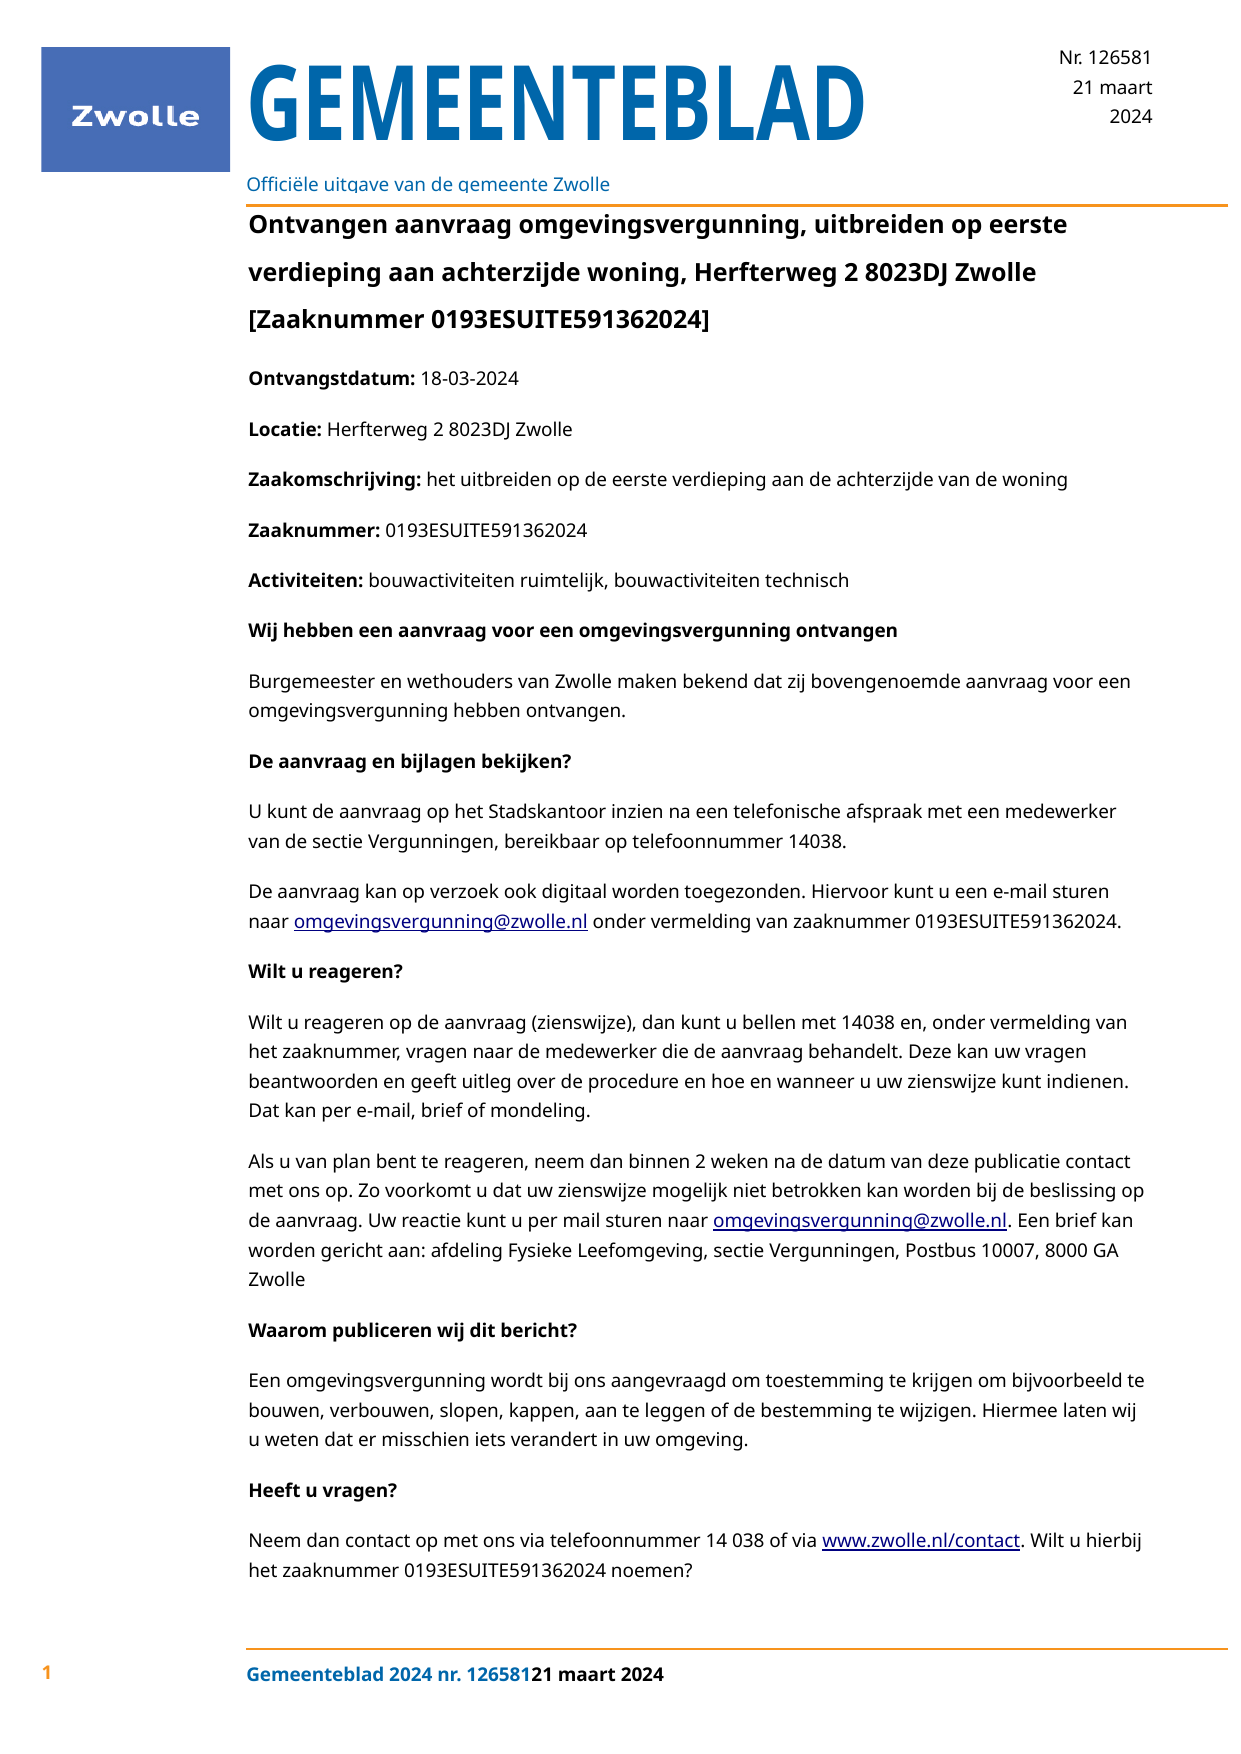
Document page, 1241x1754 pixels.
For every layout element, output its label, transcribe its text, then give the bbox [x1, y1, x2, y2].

text Burgemeester en wethouders van Zwolle maken bekend dat zij bovengenoemde aanvraag voor een omgevingsvergunning hebben ontvangen. [248, 668, 1152, 723]
text Heeft u vragen? [248, 1477, 1152, 1502]
text Waarom publiceren wij dit bericht? [248, 1317, 1152, 1342]
text Ontvangstdatum: 18-03-2024 [248, 366, 1152, 391]
text Neem dan contact op met ons via telefoonnummer 14 038 of via www.zwolle.nl/contact. Wilt u hierbij het zaaknummer 0193ESUITE591362024 noemen? [248, 1527, 1152, 1582]
text De aanvraag kan op verzoek ook digitaal worden toegezonden. Hiervoor kunt u een e-mail sturen naar omgevingsvergunning@zwolle.nl onder vermelding van zaaknummer 0193ESUITE591362024. [248, 878, 1152, 934]
text Locatie: Herfterweg 2 8023DJ Zwolle [248, 416, 1152, 442]
text Als u van plan bent te reageren, neem dan binnen 2 weken na de datum van deze publicatie contact met ons op. Zo voorkomt u dat uw zienswijze mogelijk niet betrokken kan worden bij de beslissing op de aanvraag. Uw reactie kunt u per mail sturen naar omgevingsvergunning@zwolle.nl. Een brief kan worden gericht aan: afdeling Fysieke Leefomgeving, sectie Vergunningen, Postbus 10007, 8000 GA Zwolle [248, 1148, 1152, 1292]
text De aanvraag en bijlagen bekijken? [248, 748, 1152, 774]
text Activiteiten: bouwactiviteiten ruimtelijk, bouwactiviteiten technisch [248, 567, 1152, 593]
text Een omgevingsvergunning wordt bij ons aangevraagd om toestemming te krijgen om bijvoorbeeld te bouwen, verbouwen, slopen, kappen, aan te leggen of de bestemming te wijzigen. Hiermee laten wij u weten dat er misschien iets verandert in uw omgeving. [248, 1367, 1152, 1452]
picture [41, 47, 231, 172]
text Wij hebben een aanvraag voor een omgevingsvergunning ontvangen [248, 618, 1152, 643]
text Ontvangen aanvraag omgevingsvergunning, uitbreiden op eerste verdieping aan achterzijde woning, Herfterweg 2 8023DJ Zwolle [Zaaknummer 0193ESUITE591362024] [248, 207, 1152, 336]
text U kunt de aanvraag op het Stadskantoor inzien na een telefonische afspraak met een medewerker van de sectie Vergunningen, bereikbaar op telefoonnummer 14038. [248, 798, 1152, 854]
text Zaakomschrijving: het uitbreiden op de eerste verdieping aan de achterzijde van de woning [248, 466, 1152, 492]
text Wilt u reageren op de aanvraag (zienswijze), dan kunt u bellen met 14038 en, onder vermelding van het zaaknummer, vragen naar de medewerker die de aanvraag behandelt. Deze kan uw vragen beantwoorden en geeft uitleg over de procedure en hoe en wanneer u uw zienswijze kunt indienen. Dat kan per e-mail, brief of mondeling. [248, 1009, 1152, 1123]
text Wilt u reageren? [248, 958, 1152, 984]
text Zaaknummer: 0193ESUITE591362024 [248, 517, 1152, 542]
